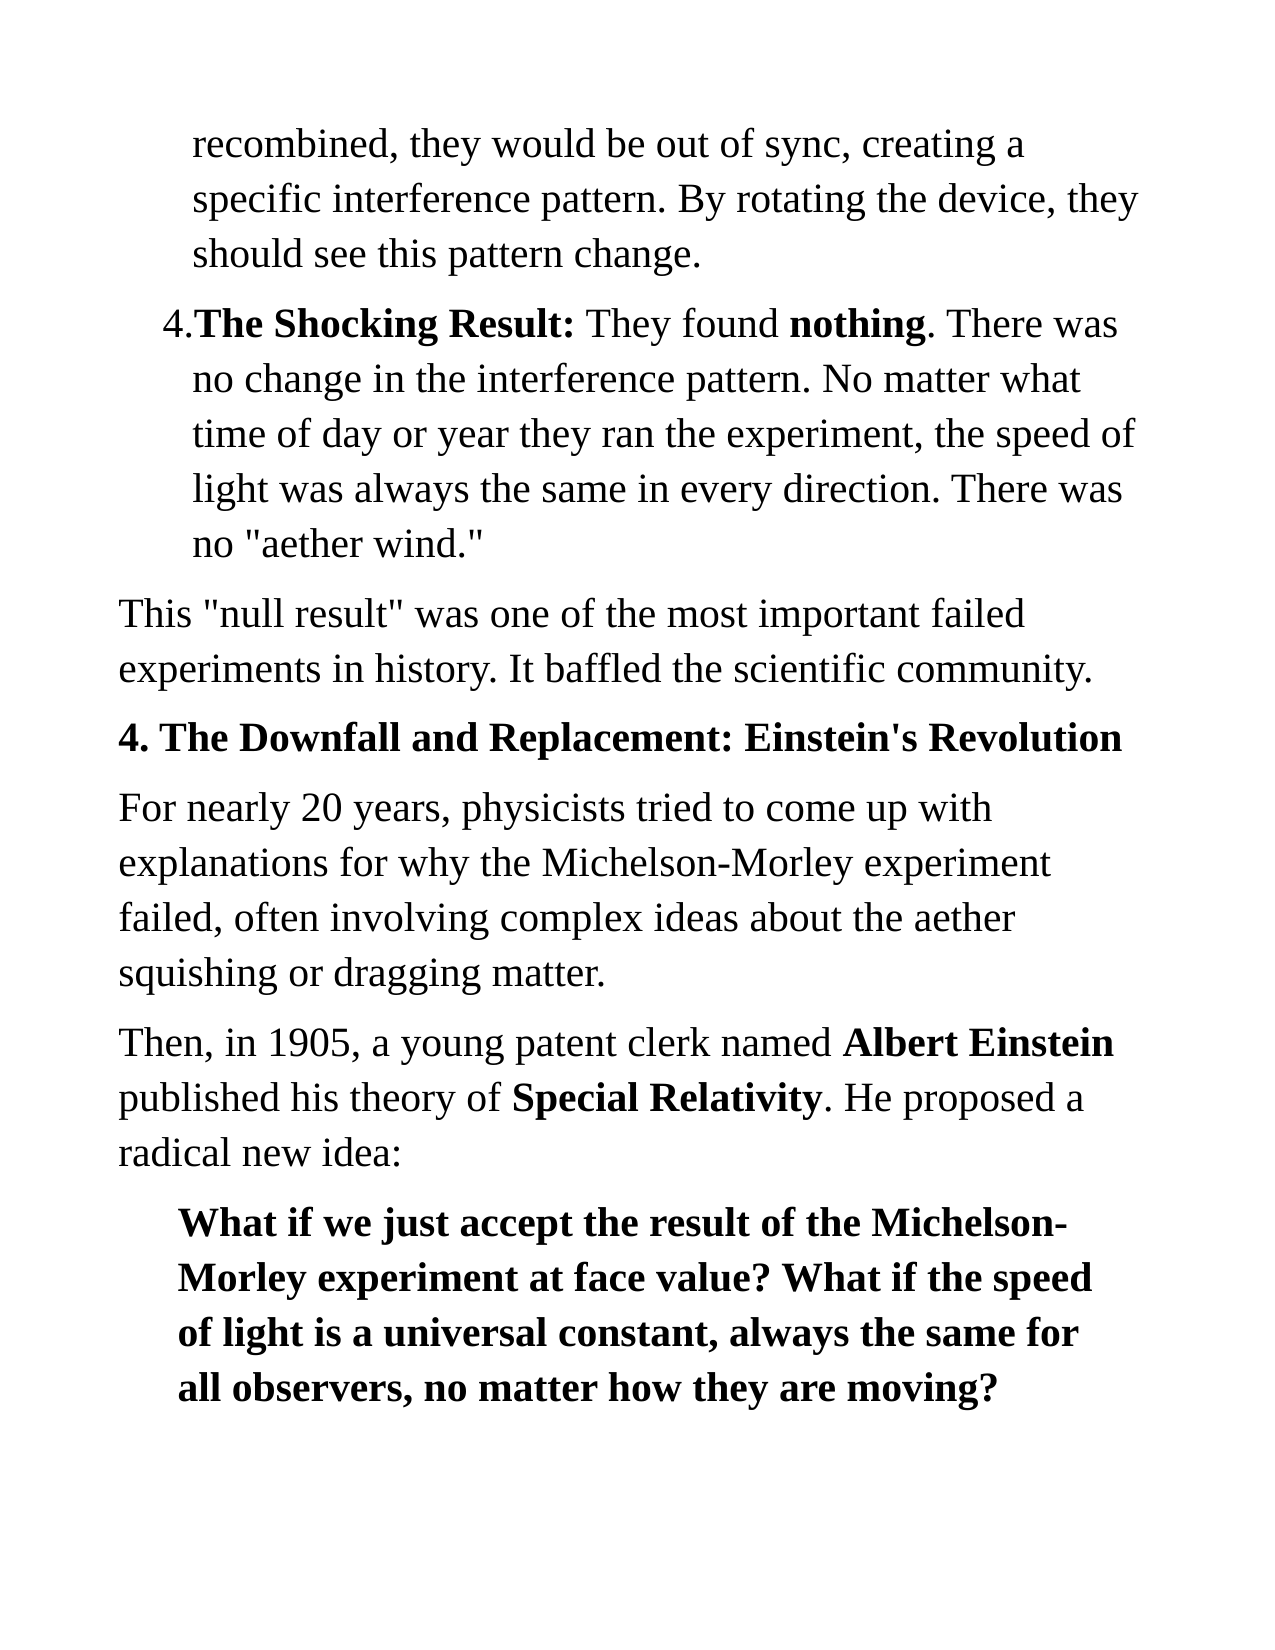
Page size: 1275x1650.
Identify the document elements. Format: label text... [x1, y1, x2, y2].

list recombined, they would be out of sync, creating a specific interference pattern. By rotating the device, they should see this pattern change. [162, 118, 1157, 276]
text This "null result" was one of the most important failed experiments in history. It baffled the scientific community. [118, 588, 1157, 691]
list The Shocking Result: They found nothing. There was no change in the interference pattern. No matter what time of day or year they ran the experiment, the speed of light was always the same in every direction. There was no "aether wind." [162, 298, 1157, 566]
subtitle 4. The Downfall and Replacement: Einstein's Revolution [118, 713, 1157, 761]
text For nearly 20 years, physicists tried to come up with explanations for why the Michelson-Morley experiment failed, often involving complex ideas about the aether squishing or dragging matter. [118, 783, 1157, 996]
text Then, in 1905, a young patent clerk named Albert Einstein published his theory of Special Relativity. He proposed a radical new idea: [118, 1018, 1157, 1176]
text What if we just accept the result of the Michelson-Morley experiment at face value? What if the speed of light is a universal constant, always the same for all observers, no matter how they are moving? [177, 1197, 1098, 1411]
